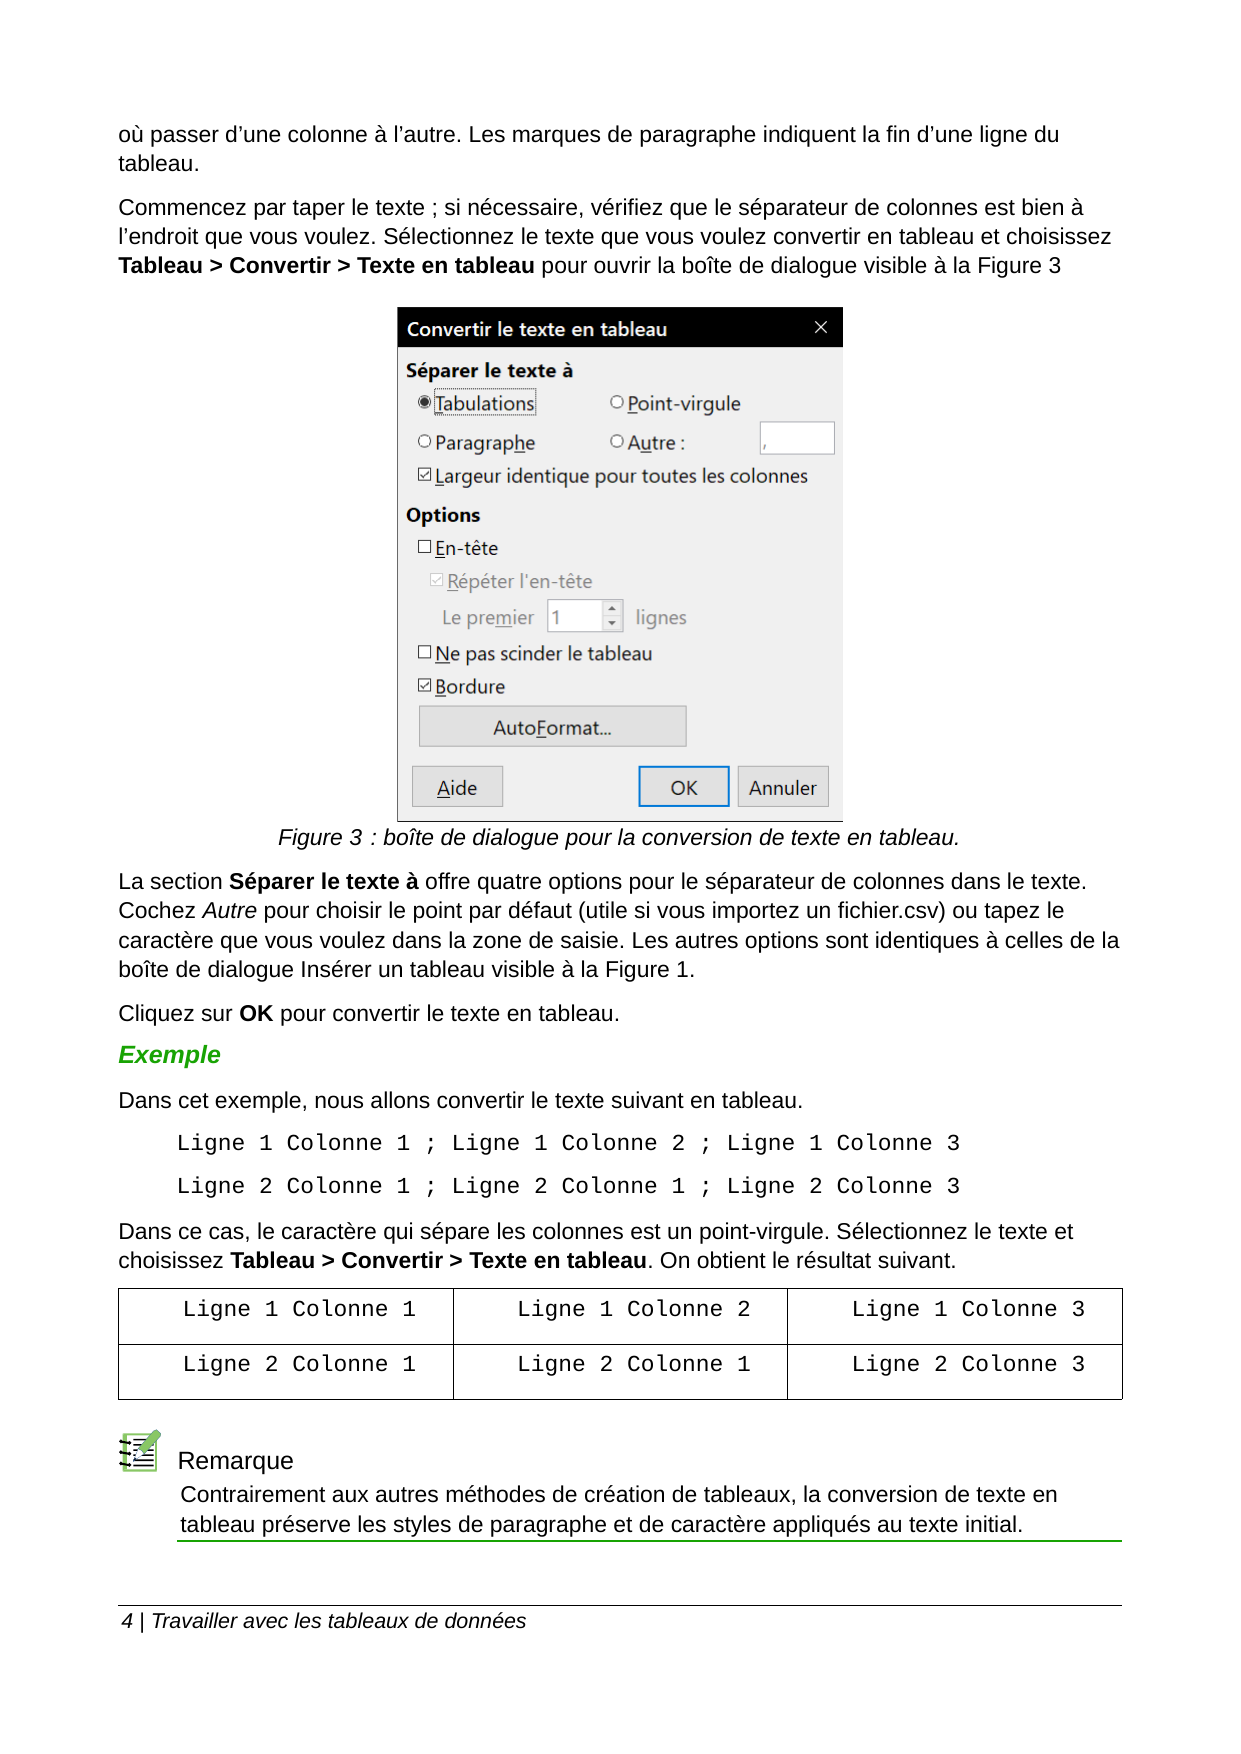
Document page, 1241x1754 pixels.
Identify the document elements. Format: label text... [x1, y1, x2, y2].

text où passer d’une colonne à l’autre. Les marques de paragraphe indiquent la fin d’une ligne du tableau. [118, 118, 1122, 176]
text Cliquez sur OK pour convertir le texte en tableau. [118, 997, 1122, 1026]
table_cell Ligne 2 Colonne 1 [119, 1345, 453, 1399]
list Remarque [118, 1428, 1122, 1475]
text Contrairement aux autres méthodes de création de tableaux, la conversion de texte en tableau préserve les styles de paragraphe et de caractère appliqués au texte initial. [177, 1475, 1122, 1540]
text La section Séparer le texte à offre quatre options pour le séparateur de colonnes dans le texte. Cochez Autre pour choisir le point par défaut (utile si vous importez un fichier.csv) ou tapez le caractère que vous voulez dans la zone de saisie. Les autres options sont identiques à celles de la boîte de dialogue Insérer un tableau visible à la Figure 1. [118, 865, 1122, 982]
text Commencez par taper le texte ; si nécessaire, vérifiez que le séparateur de colonnes est bien à l’endroit que vous voulez. Sélectionnez le texte que vous voulez convertir en tableau et choisissez Tableau > Convertir > Texte en tableau pour ouvrir la boîte de dialogue visible à la Figure 3 [118, 191, 1122, 278]
table_cell Ligne 2 Colonne 1 [454, 1345, 787, 1399]
text Dans ce cas, le caractère qui sépare les colonnes est un point-virgule. Sélectionnez le texte et choisissez Tableau > Convertir > Texte en tableau. On obtient le résultat suivant. [118, 1215, 1122, 1274]
table_header Ligne 1 Colonne 2 [454, 1289, 787, 1344]
picture [397, 307, 843, 822]
table_header Ligne 1 Colonne 1 [119, 1289, 453, 1344]
table_header Ligne 1 Colonne 3 [788, 1289, 1122, 1344]
text Dans cet exemple, nous allons convertir le texte suivant en tableau. [118, 1084, 1122, 1113]
text Ligne 1 Colonne 1 ; Ligne 1 Colonne 2 ; Ligne 1 Colonne 3 [176, 1128, 1122, 1157]
text Ligne 2 Colonne 1 ; Ligne 2 Colonne 1 ; Ligne 2 Colonne 3 [176, 1172, 1122, 1201]
subtitle Exemple [118, 1040, 1122, 1069]
text Figure 3 : boîte de dialogue pour la conversion de texte en tableau. [118, 821, 1122, 851]
table_cell Ligne 2 Colonne 3 [788, 1345, 1122, 1399]
